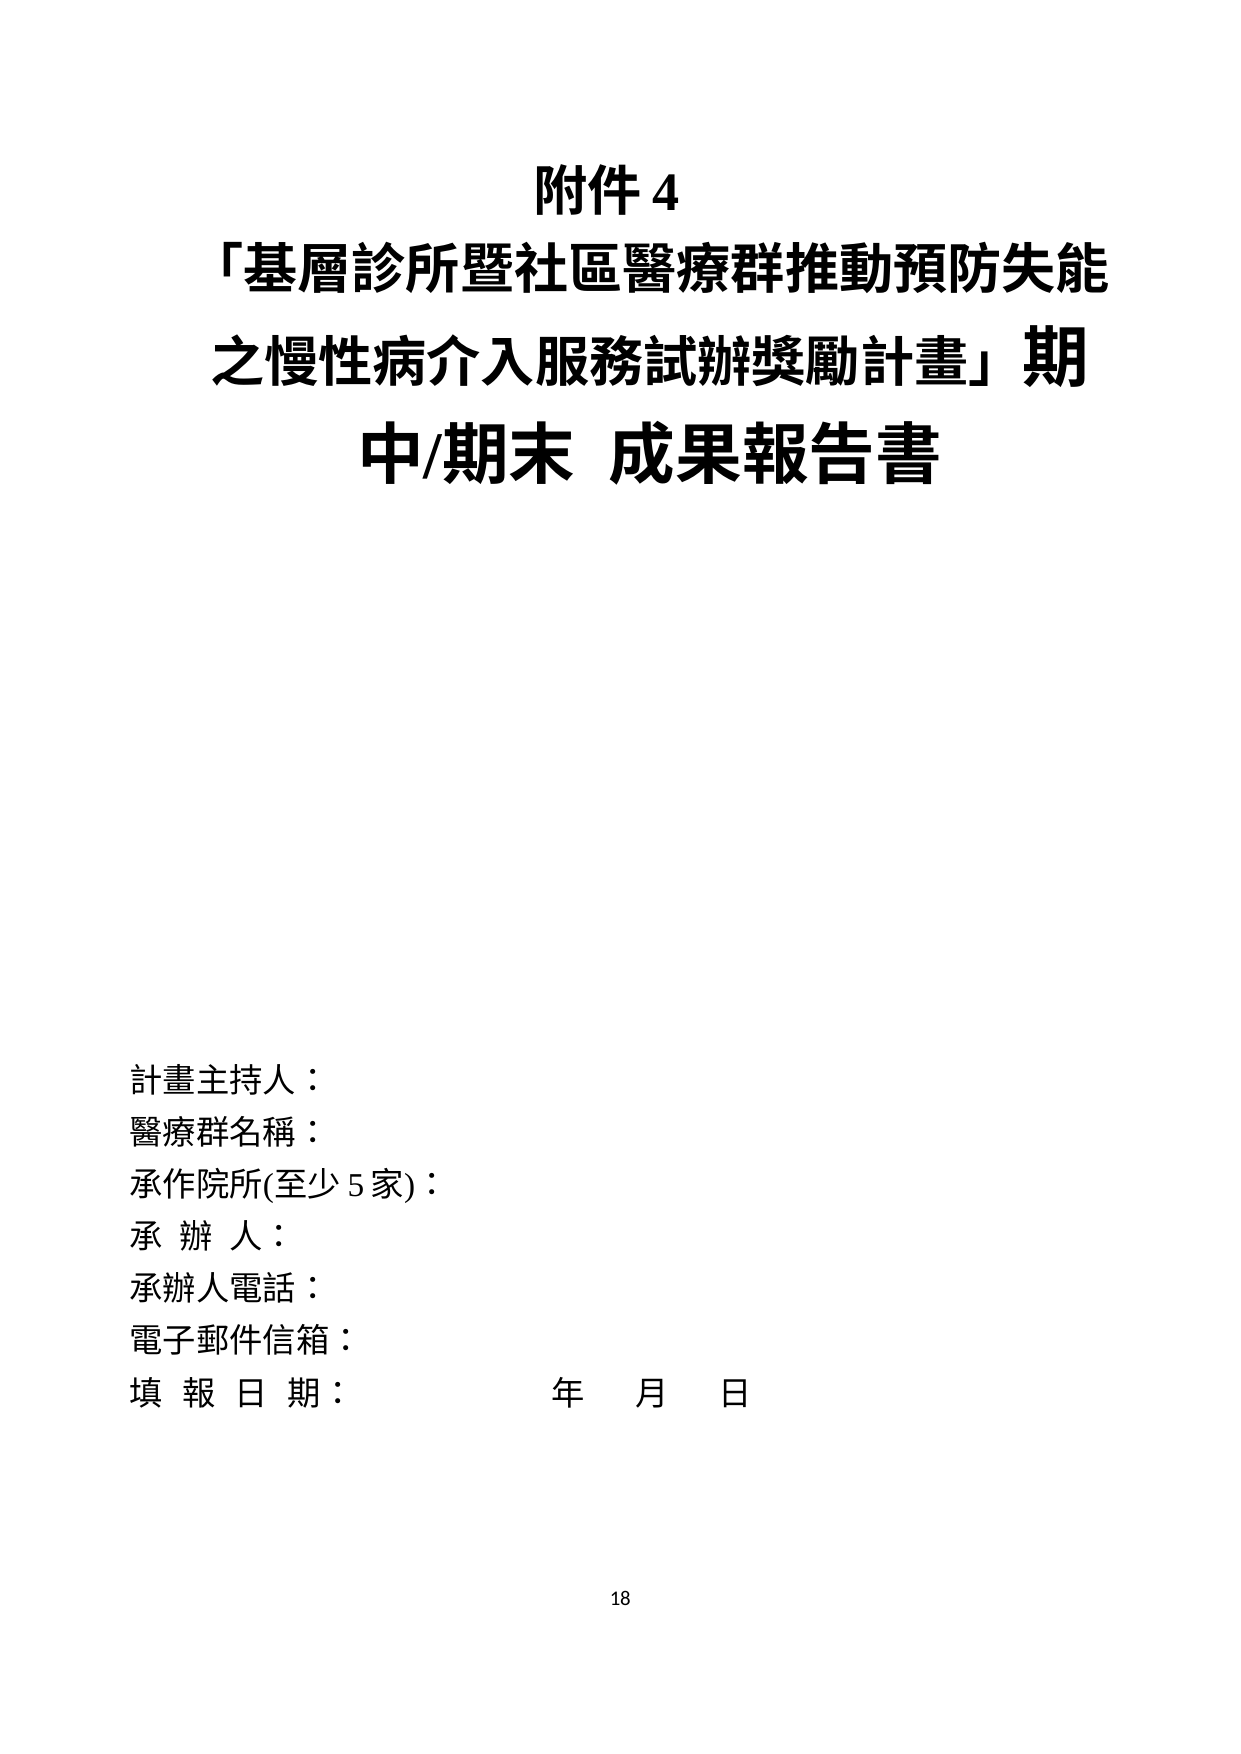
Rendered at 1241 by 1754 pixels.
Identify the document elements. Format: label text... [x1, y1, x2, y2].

table_cell [499, 1311, 1148, 1363]
table_cell 承作院所(至少5家)： [118, 1155, 498, 1207]
table_header [499, 1051, 1148, 1103]
table_cell [499, 1155, 1148, 1207]
table_cell 電子郵件信箱： [118, 1311, 498, 1363]
table_cell [499, 1103, 1148, 1155]
table_cell 醫療群名稱： [118, 1103, 498, 1155]
subtitle 附件4 「基層診所暨社區醫療群推動預防失能之慢性病介入服務試辦獎勵計畫」期中/期末 成果報告書 [118, 147, 1122, 497]
table_cell 年 月 日 [499, 1363, 1148, 1415]
table_header 計畫主持人： [118, 1051, 498, 1103]
table_cell 承 辦 人： [118, 1207, 498, 1259]
table_cell [499, 1259, 1148, 1311]
table_cell [499, 1207, 1148, 1259]
table_cell 填 報 日 期： [118, 1363, 498, 1415]
table_cell 承辦人電話： [118, 1259, 498, 1311]
